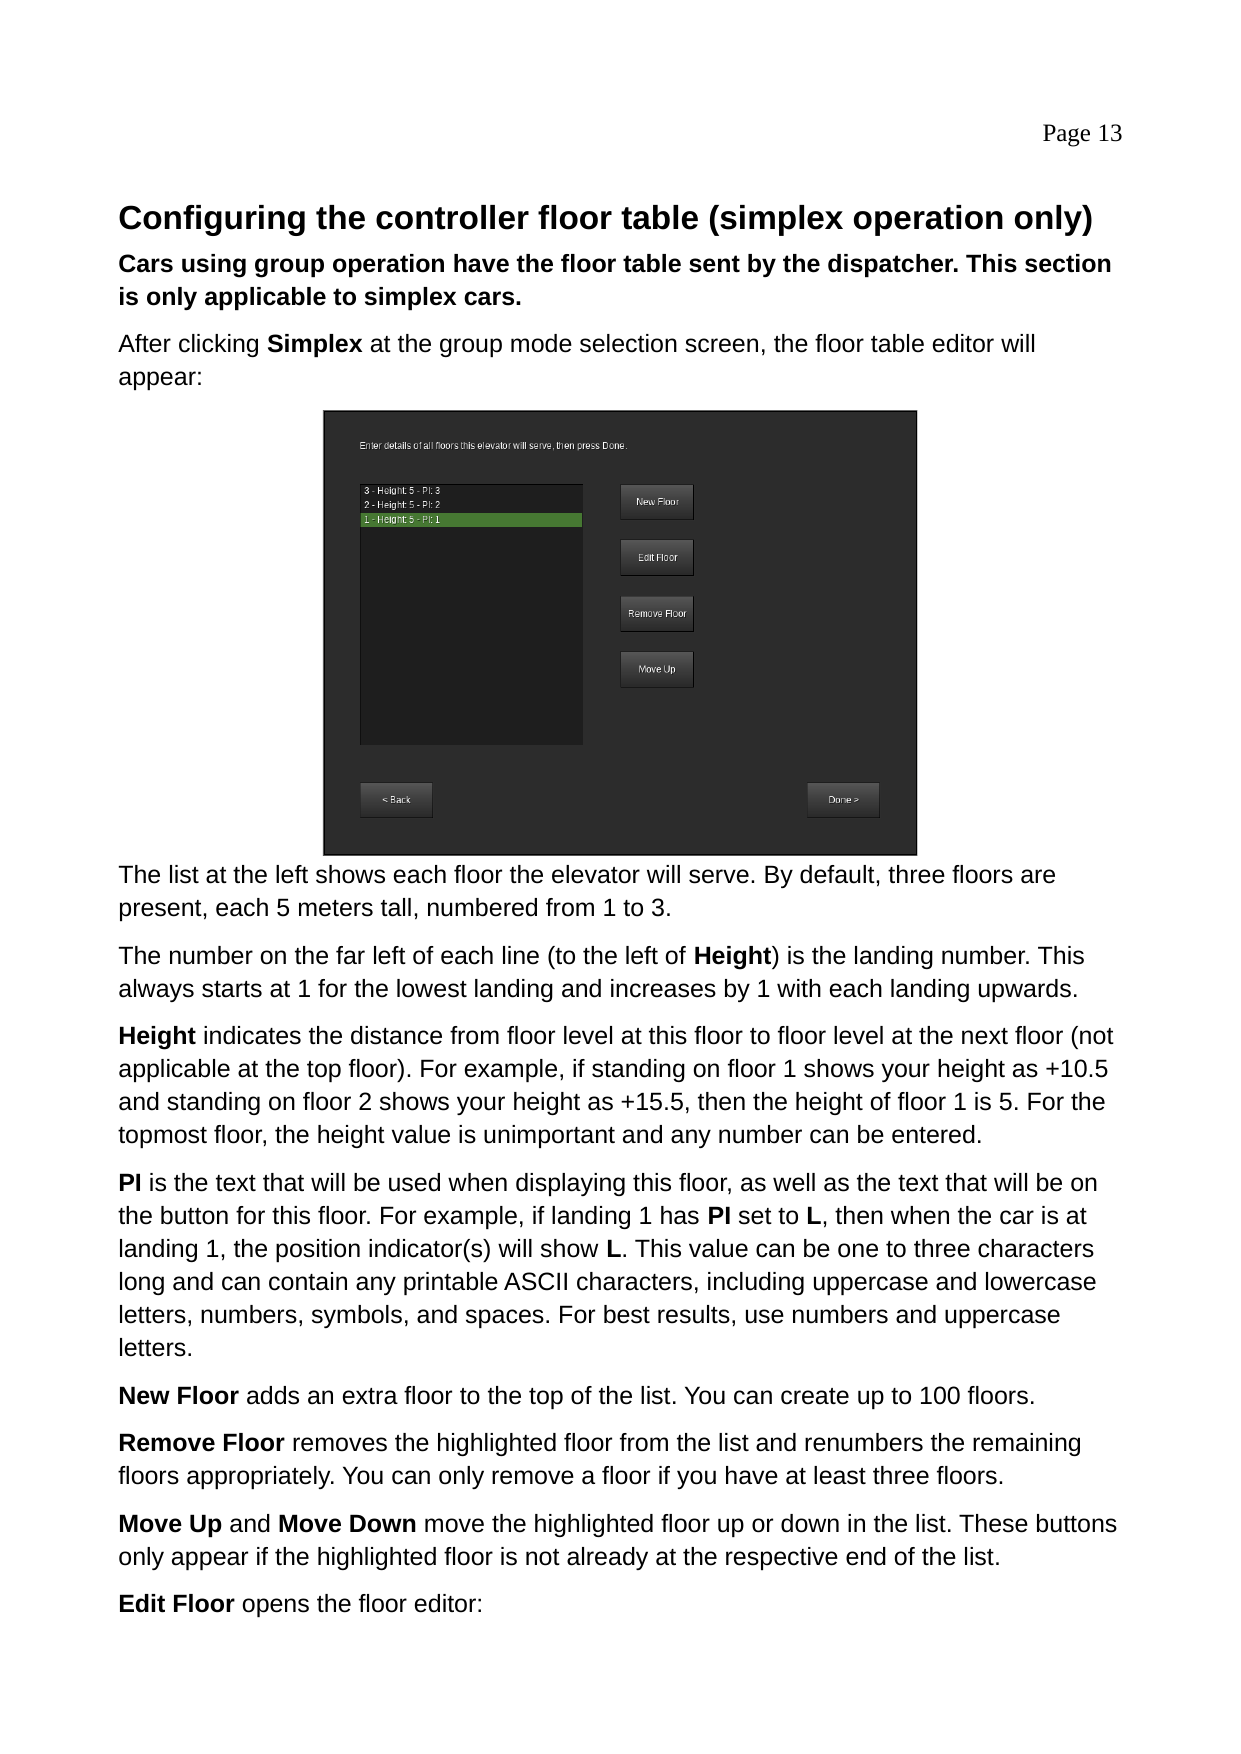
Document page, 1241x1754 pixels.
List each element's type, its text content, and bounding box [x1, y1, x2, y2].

text Remove Floor removes the highlighted floor from the list and renumbers the remaining floors appropriately. You can only remove a floor if you have at least three floors. [118, 1428, 1122, 1490]
text Cars using group operation have the floor table sent by the dispatcher. This section is only applicable to simplex cars. [118, 249, 1122, 310]
text Edit Floor opens the floor editor: [118, 1589, 1122, 1618]
text After clicking Simplex at the group mode selection screen, the floor table editor will appear: [118, 329, 1122, 391]
text Height indicates the distance from floor level at this floor to floor level at the next floor (not applicable at the top floor). For example, if standing on floor 1 shows your height as +10.5 and standing on floor 2 shows your height as +15.5, then the height of floor 1 is 5. For the topmost floor, the height value is unimportant and any number can be entered. [118, 1021, 1122, 1149]
text New Floor adds an extra floor to the top of the list. You can create up to 100 floors. [118, 1381, 1122, 1409]
text Move Up and Move Down move the highlighted floor up or down in the list. These buttons only appear if the highlighted floor is not already at the respective end of the list. [118, 1509, 1122, 1571]
picture [322, 410, 918, 856]
text The list at the left shows each floor the elevator will serve. By default, three floors are present, each 5 meters tall, numbered from 1 to 3. [118, 410, 1122, 922]
text The number on the far left of each line (to the left of Height) is the landing number. This always starts at 1 for the lowest landing and increases by 1 with each landing upwards. [118, 941, 1122, 1002]
subtitle Configuring the controller floor table (simplex operation only) [118, 198, 1122, 236]
text PI is the text that will be used when displaying this floor, as well as the text that will be on the button for this floor. For example, if landing 1 has PI set to L, then when the car is at landing 1, the position indicator(s) will show L. This value can be one to three characters long and can contain any printable ASCII characters, including uppercase and lowercase letters, numbers, symbols, and spaces. For best results, use numbers and uppercase letters. [118, 1168, 1122, 1362]
